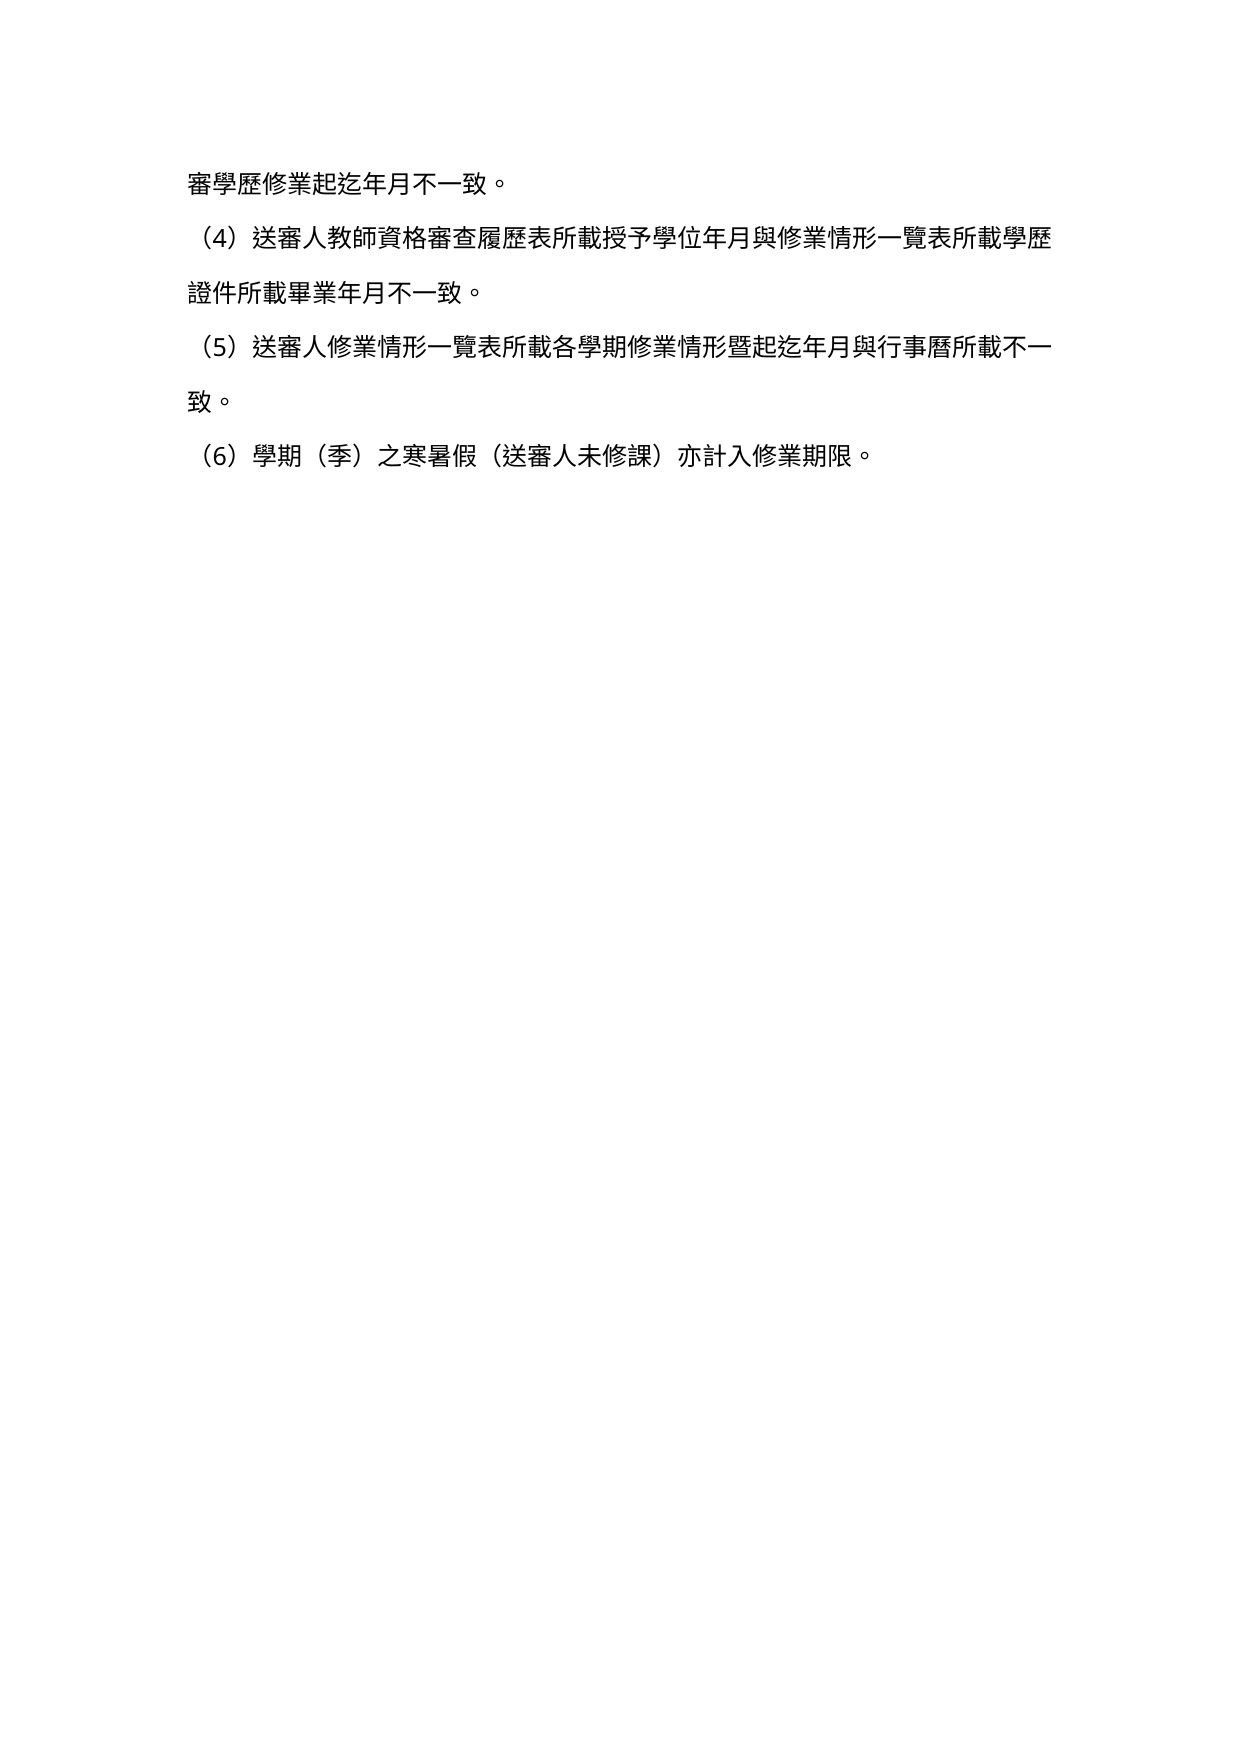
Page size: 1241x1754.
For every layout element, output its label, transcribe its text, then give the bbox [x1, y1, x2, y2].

text （4）送審人教師資格審查履歷表所載授予學位年月與修業情形一覽表所載學歷證件所載畢業年月不一致。 [187, 219, 1053, 309]
text 審學歷修業起迄年月不一致。 [187, 164, 1053, 201]
text （6）學期（季）之寒暑假（送審人未修課）亦計入修業期限。 [187, 436, 1053, 473]
text （5）送審人修業情形一覽表所載各學期修業情形暨起迄年月與行事曆所載不一致。 [187, 328, 1053, 418]
